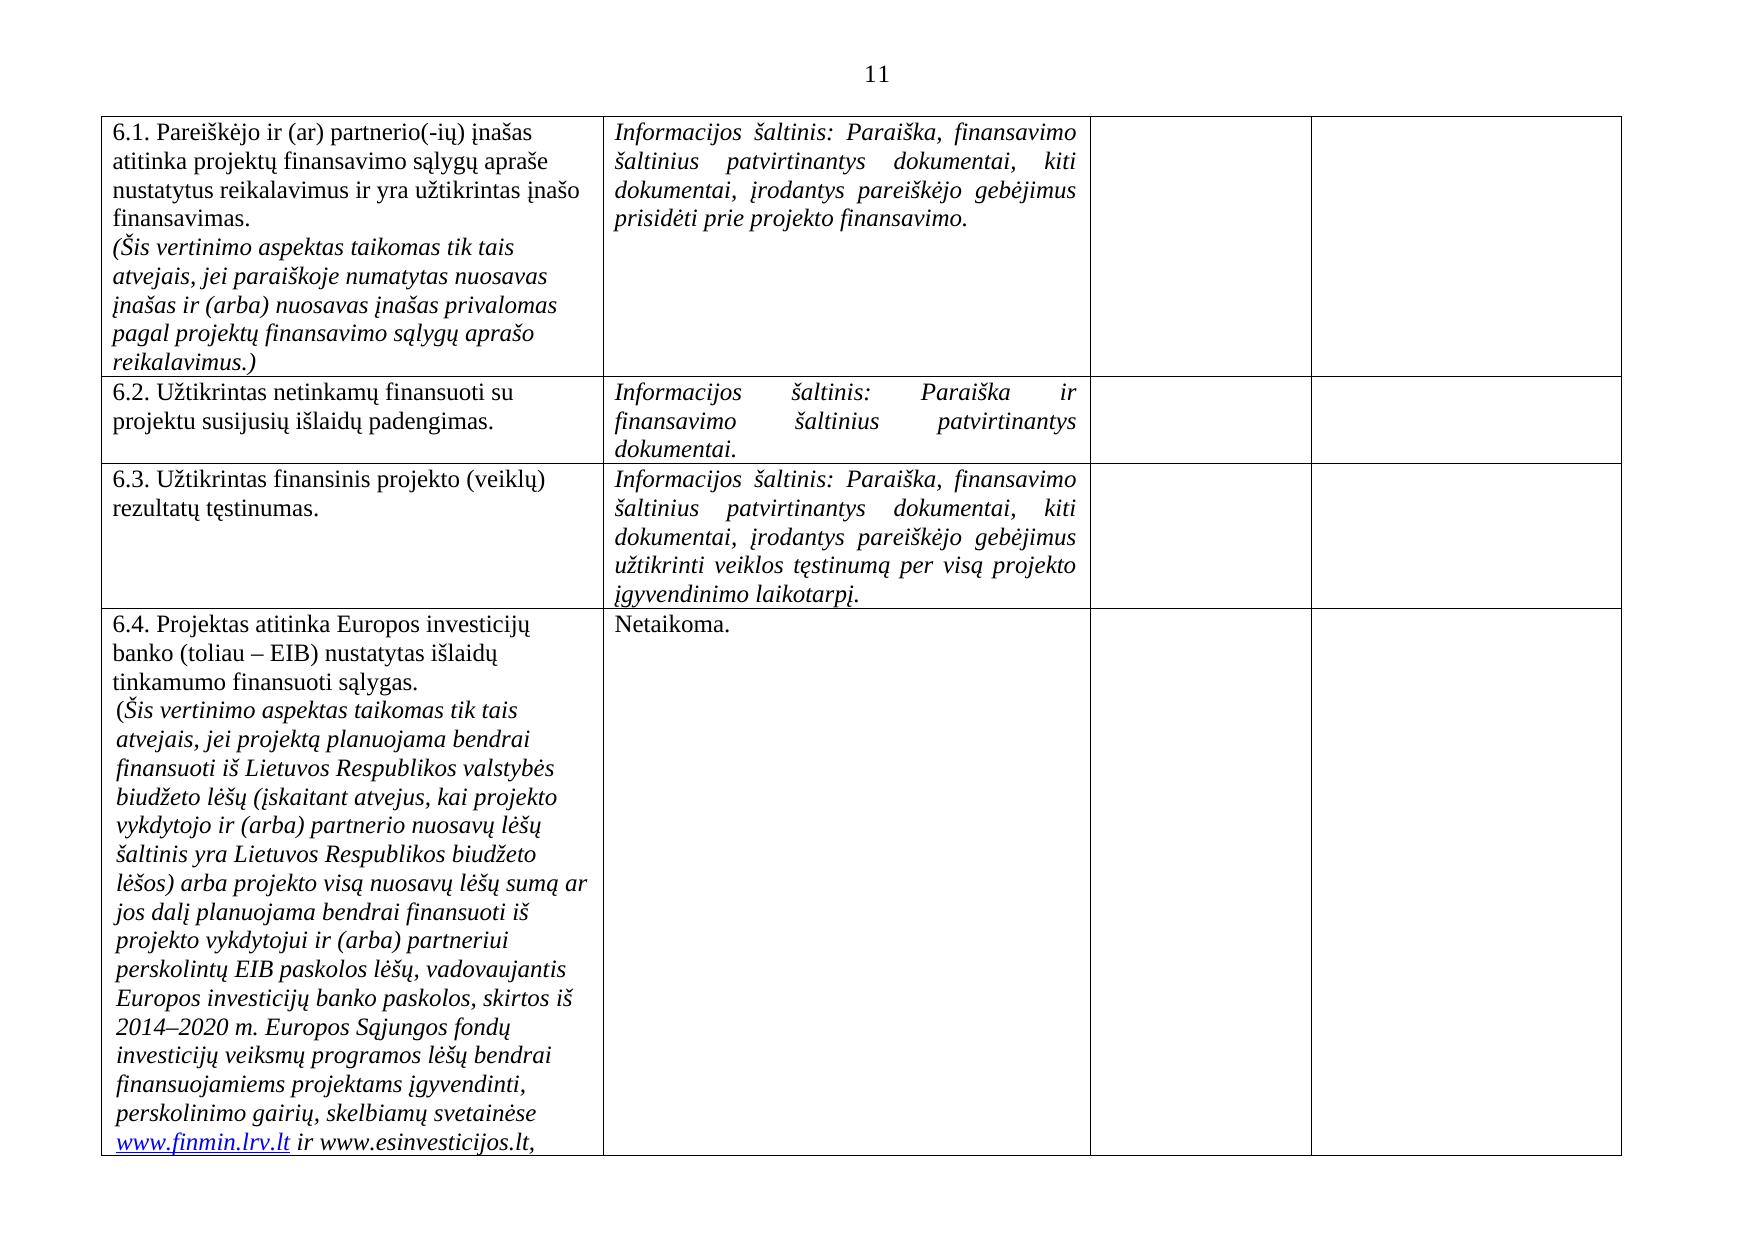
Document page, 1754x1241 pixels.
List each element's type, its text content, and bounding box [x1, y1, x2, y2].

table_cell Informacijos šaltinis: Paraiška, finansavimo šaltinius patvirtinantys dokumentai, kiti dokumentai, įrodantys pareiškėjo gebėjimus užtikrinti veiklos tęstinumą per visą projekto įgyvendinimo laikotarpį. [604, 464, 1090, 608]
table_cell [1091, 464, 1311, 608]
table_cell Informacijos šaltinis: Paraiška ir finansavimo šaltinius patvirtinantys dokumentai. [604, 377, 1090, 463]
table_cell 6.2. Užtikrintas netinkamų finansuoti su projektu susijusių išlaidų padengimas. [102, 377, 603, 463]
table_cell [1312, 464, 1621, 608]
table_cell 6.1. Pareiškėjo ir (ar) partnerio(-ių) įnašas atitinka projektų finansavimo sąlygų apraše nustatytus reikalavimus ir yra užtikrintas įnašo finansavimas. (Šis vertinimo aspektas taikomas tik tais atvejais, jei paraiškoje numatytas nuosavas įnašas ir (arba) nuosavas įnašas privalomas pagal projektų finansavimo sąlygų aprašo reikalavimus.) [102, 117, 603, 376]
table_cell [1091, 609, 1311, 1155]
table_cell [1091, 377, 1311, 463]
table_cell [1312, 377, 1621, 463]
table_cell Informacijos šaltinis: Paraiška, finansavimo šaltinius patvirtinantys dokumentai, kiti dokumentai, įrodantys pareiškėjo gebėjimus prisidėti prie projekto finansavimo. [604, 117, 1090, 376]
table_cell Netaikoma. [604, 609, 1090, 1155]
table_cell 6.3. Užtikrintas finansinis projekto (veiklų) rezultatų tęstinumas. [102, 464, 603, 608]
table_cell 6.4. Projektas atitinka Europos investicijų banko (toliau – EIB) nustatytas išlaidų tinkamumo finansuoti sąlygas. (Šis vertinimo aspektas taikomas tik tais atvejais, jei projektą planuojama bendrai finansuoti iš Lietuvos Respublikos valstybės biudžeto lėšų (įskaitant atvejus, kai projekto vykdytojo ir (arba) partnerio nuosavų lėšų šaltinis yra Lietuvos Respublikos biudžeto lėšos) arba projekto visą nuosavų lėšų sumą ar jos dalį planuojama bendrai finansuoti iš projekto vykdytojui ir (arba) partneriui perskolintų EIB paskolos lėšų, vadovaujantis Europos investicijų banko paskolos, skirtos iš 2014–2020 m. Europos Sąjungos fondų investicijų veiksmų programos lėšų bendrai finansuojamiems projektams įgyvendinti, perskolinimo gairių, skelbiamų svetainėse www.finmin.lrv.lt ir www.esinvesticijos.lt, [102, 609, 603, 1155]
table_cell [1091, 117, 1311, 376]
table_cell [1312, 609, 1621, 1155]
table_cell [1312, 117, 1621, 376]
